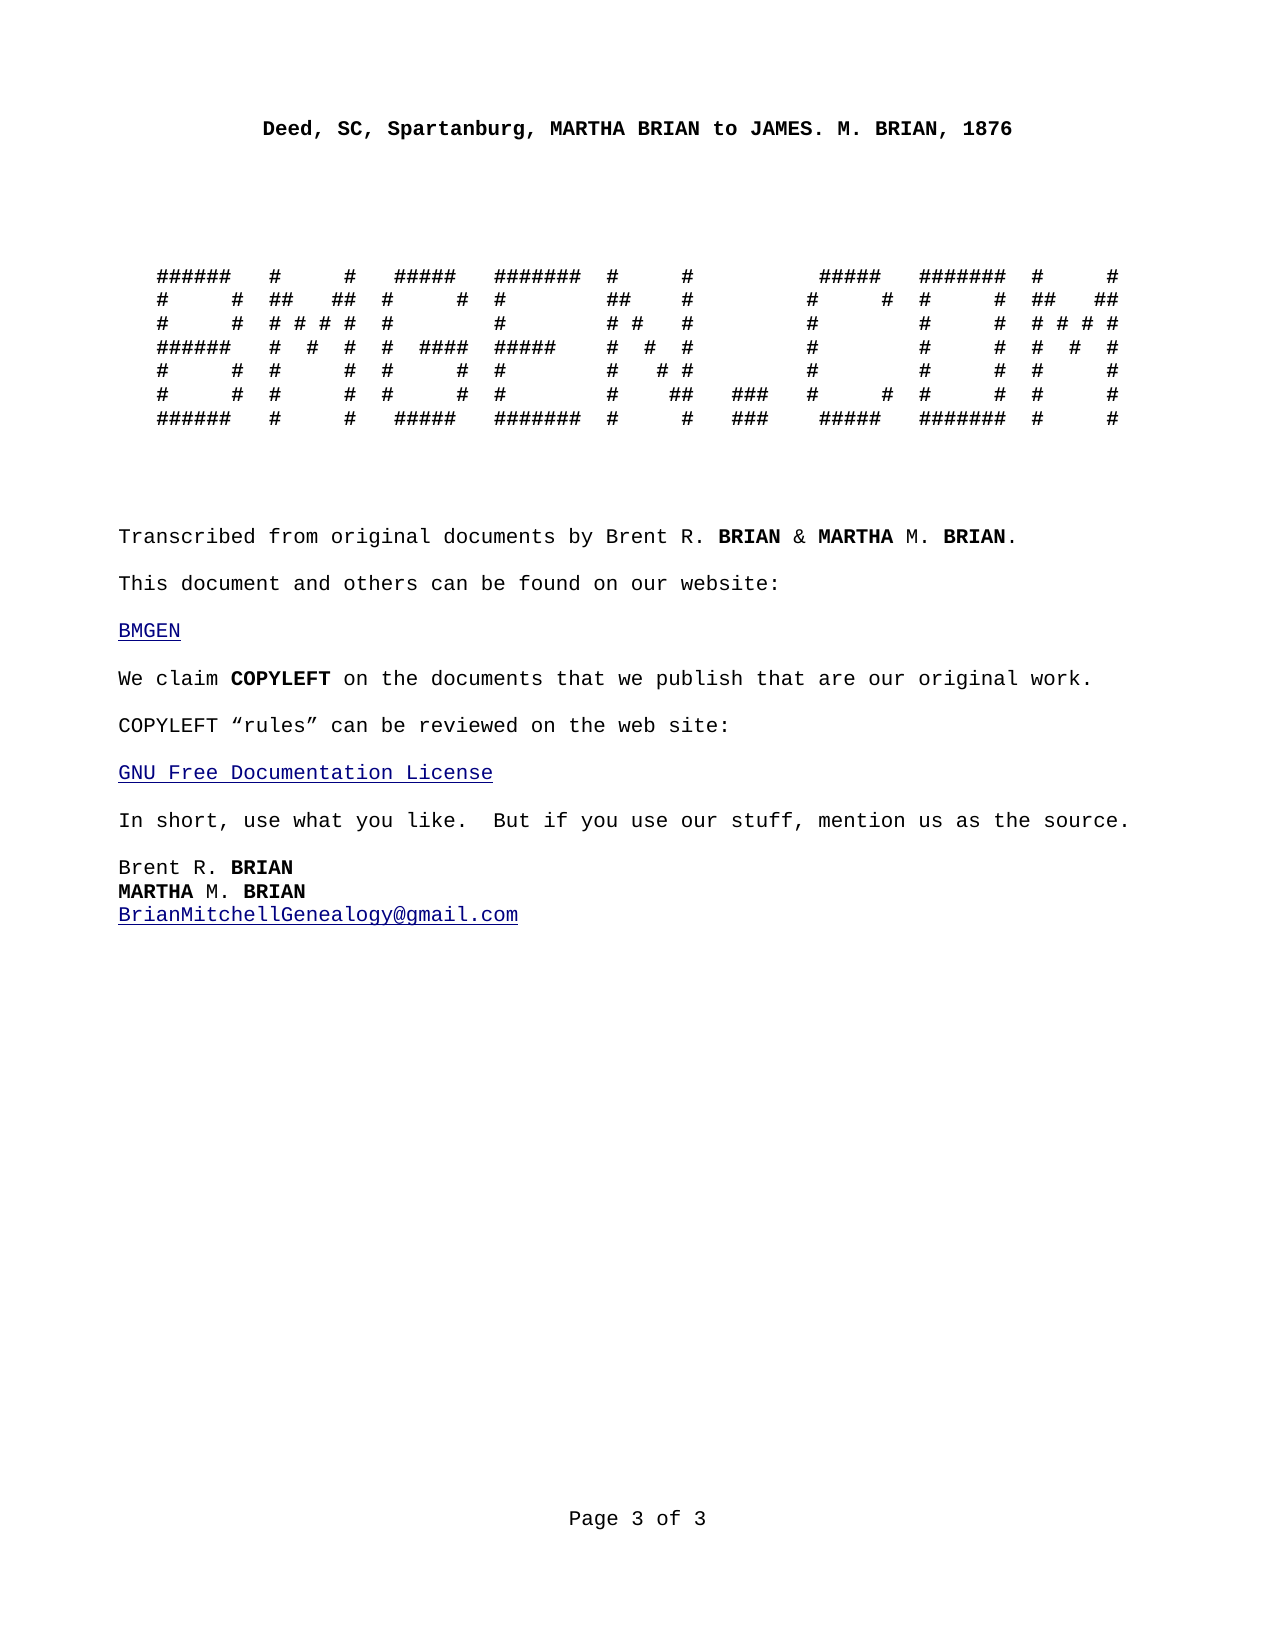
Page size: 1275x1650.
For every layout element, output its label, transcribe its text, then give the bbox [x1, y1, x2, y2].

text BrianMitchellGenealogy@gmail.com [118, 904, 1157, 928]
text GNU Free Documentation License [118, 762, 1157, 786]
text Transcribed from original documents by Brent R. BRIAN & MARTHA M. BRIAN. [118, 526, 1157, 549]
text # # # # # # # # ## ### # # # # # # [118, 384, 1157, 408]
text Brent R. BRIAN [118, 857, 1157, 881]
text In short, use what you like. But if you use our stuff, mention us as the source. [118, 810, 1157, 833]
text ###### # # ##### ####### # # ##### ####### # # [118, 266, 1157, 289]
text # # # # # # # # # # # # # # # # # # [118, 313, 1157, 337]
text BMGEN [118, 621, 1157, 644]
text We claim COPYLEFT on the documents that we publish that are our original work. [118, 668, 1157, 691]
text ###### # # # # #### ##### # # # # # # # # # [118, 337, 1157, 360]
text # # ## ## # # # ## # # # # # ## ## [118, 289, 1157, 313]
text # # # # # # # # # # # # # # # [118, 360, 1157, 384]
text MARTHA M. BRIAN [118, 881, 1157, 904]
text This document and others can be found on our website: [118, 573, 1157, 597]
text ###### # # ##### ####### # # ### ##### ####### # # [118, 408, 1157, 431]
text COPYLEFT “rules” can be reviewed on the web site: [118, 715, 1157, 739]
